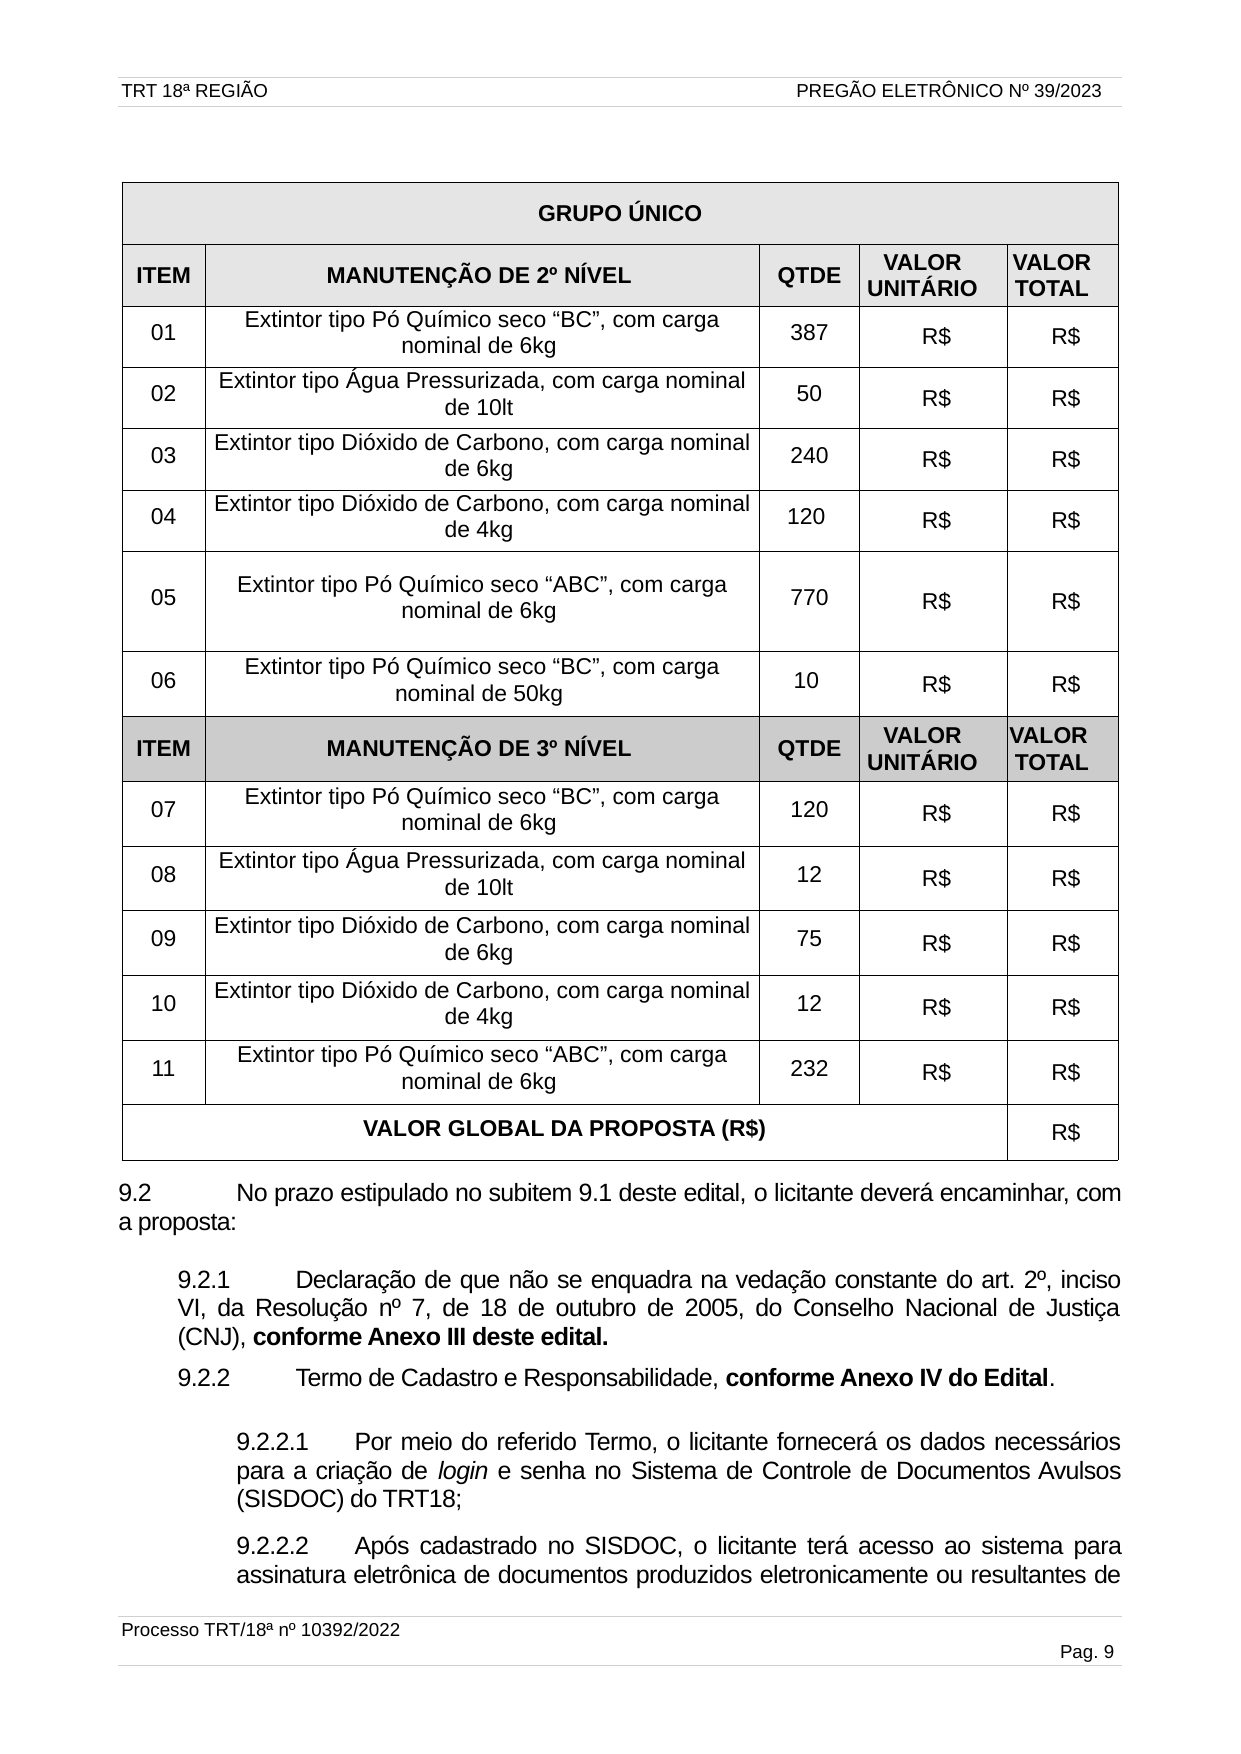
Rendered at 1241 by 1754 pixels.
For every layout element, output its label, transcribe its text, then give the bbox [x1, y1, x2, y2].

table_cell 12 [760, 976, 859, 1039]
table_cell 240 [760, 429, 859, 489]
table_cell VALOR TOTAL [1008, 245, 1118, 306]
table_cell MANUTENÇÃO DE 3º NÍVEL [206, 717, 759, 781]
table_cell Extintor tipo Dióxido de Carbono, com carga nominal de 4kg [206, 491, 759, 551]
table_cell R$ [1008, 491, 1118, 551]
text 9.2.1 Declaração de que não se enquadra na vedação constante do art. 2º, inciso VI, da Resolução nº 7, de 18 de outubro de 2005, do Conselho Nacional de Justiça (CNJ), conforme Anexo III deste edital. [177, 1265, 1122, 1351]
table_cell Extintor tipo Pó Químico seco “BC”, com carga nominal de 50kg [206, 652, 759, 716]
table_cell 120 [760, 491, 859, 551]
table_cell Extintor tipo Dióxido de Carbono, com carga nominal de 4kg [206, 976, 759, 1039]
table_cell 05 [123, 552, 205, 651]
table_cell Extintor tipo Pó Químico seco “BC”, com carga nominal de 6kg [206, 782, 759, 846]
table_cell Extintor tipo Dióxido de Carbono, com carga nominal de 6kg [206, 429, 759, 489]
list 9.2.2 Termo de Cadastro e Responsabilidade, conforme Anexo IV do Edital. [177, 1363, 1122, 1391]
list 9.2.2.2 Após cadastrado no SISDOC, o licitante terá acesso ao sistema para assinatura eletrônica de documentos produzidos eletronicamente ou resultantes de [236, 1531, 1122, 1588]
table_cell R$ [860, 307, 1007, 367]
list 9.2.2.1 Por meio do referido Termo, o licitante fornecerá os dados necessários para a criação de login e senha no Sistema de Controle de Documentos Avulsos (SISDOC) do TRT18; [236, 1427, 1122, 1513]
table_cell VALOR UNITÁRIO [860, 717, 1007, 781]
table_header GRUPO ÚNICO [123, 183, 1118, 244]
table_cell 10 [123, 976, 205, 1039]
table_cell MANUTENÇÃO DE 2º NÍVEL [206, 245, 759, 306]
table_cell R$ [1008, 652, 1118, 716]
table_cell R$ [1008, 368, 1118, 428]
table_cell 10 [760, 652, 859, 716]
table_cell 50 [760, 368, 859, 428]
table_cell R$ [1008, 782, 1118, 846]
table_cell 08 [123, 847, 205, 910]
table_cell 09 [123, 911, 205, 975]
table_cell R$ [1008, 429, 1118, 489]
table_cell 12 [760, 847, 859, 910]
table_cell 06 [123, 652, 205, 716]
table_cell VALOR TOTAL [1008, 717, 1118, 781]
table_cell R$ [860, 491, 1007, 551]
table_cell R$ [860, 976, 1007, 1039]
table_cell Extintor tipo Dióxido de Carbono, com carga nominal de 6kg [206, 911, 759, 975]
table_cell R$ [1008, 911, 1118, 975]
table_cell 07 [123, 782, 205, 846]
table_cell 01 [123, 307, 205, 367]
table_cell R$ [1008, 847, 1118, 910]
text 9.2 No prazo estipulado no subitem 9.1 deste edital, o licitante deverá encaminhar, com a proposta: [118, 1178, 1122, 1235]
table_cell QTDE [760, 245, 859, 306]
table_cell R$ [1008, 552, 1118, 651]
table_cell QTDE [760, 717, 859, 781]
table_cell Extintor tipo Água Pressurizada, com carga nominal de 10lt [206, 368, 759, 428]
table_cell R$ [1008, 1105, 1118, 1160]
table_cell 04 [123, 491, 205, 551]
table_cell Extintor tipo Pó Químico seco “ABC”, com carga nominal de 6kg [206, 552, 759, 651]
table_cell R$ [860, 652, 1007, 716]
table_cell R$ [860, 911, 1007, 975]
table_cell Extintor tipo Pó Químico seco “BC”, com carga nominal de 6kg [206, 307, 759, 367]
table_cell 75 [760, 911, 859, 975]
table_cell R$ [1008, 1041, 1118, 1104]
table_cell 770 [760, 552, 859, 651]
table_cell ITEM [123, 717, 205, 781]
table_cell ITEM [123, 245, 205, 306]
table_cell R$ [860, 782, 1007, 846]
table_cell R$ [1008, 976, 1118, 1039]
table_cell R$ [860, 847, 1007, 910]
table_cell 387 [760, 307, 859, 367]
table_cell 232 [760, 1041, 859, 1104]
table_cell R$ [860, 1041, 1007, 1104]
table_cell VALOR UNITÁRIO [860, 245, 1007, 306]
table_cell R$ [860, 368, 1007, 428]
table_cell Extintor tipo Água Pressurizada, com carga nominal de 10lt [206, 847, 759, 910]
table_cell VALOR GLOBAL DA PROPOSTA (R$) [123, 1105, 1007, 1160]
table_cell R$ [1008, 307, 1118, 367]
table_cell Extintor tipo Pó Químico seco “ABC”, com carga nominal de 6kg [206, 1041, 759, 1104]
table_cell R$ [860, 429, 1007, 489]
table_cell 02 [123, 368, 205, 428]
table_cell R$ [860, 552, 1007, 651]
table_cell 03 [123, 429, 205, 489]
table_cell 120 [760, 782, 859, 846]
table_cell 11 [123, 1041, 205, 1104]
